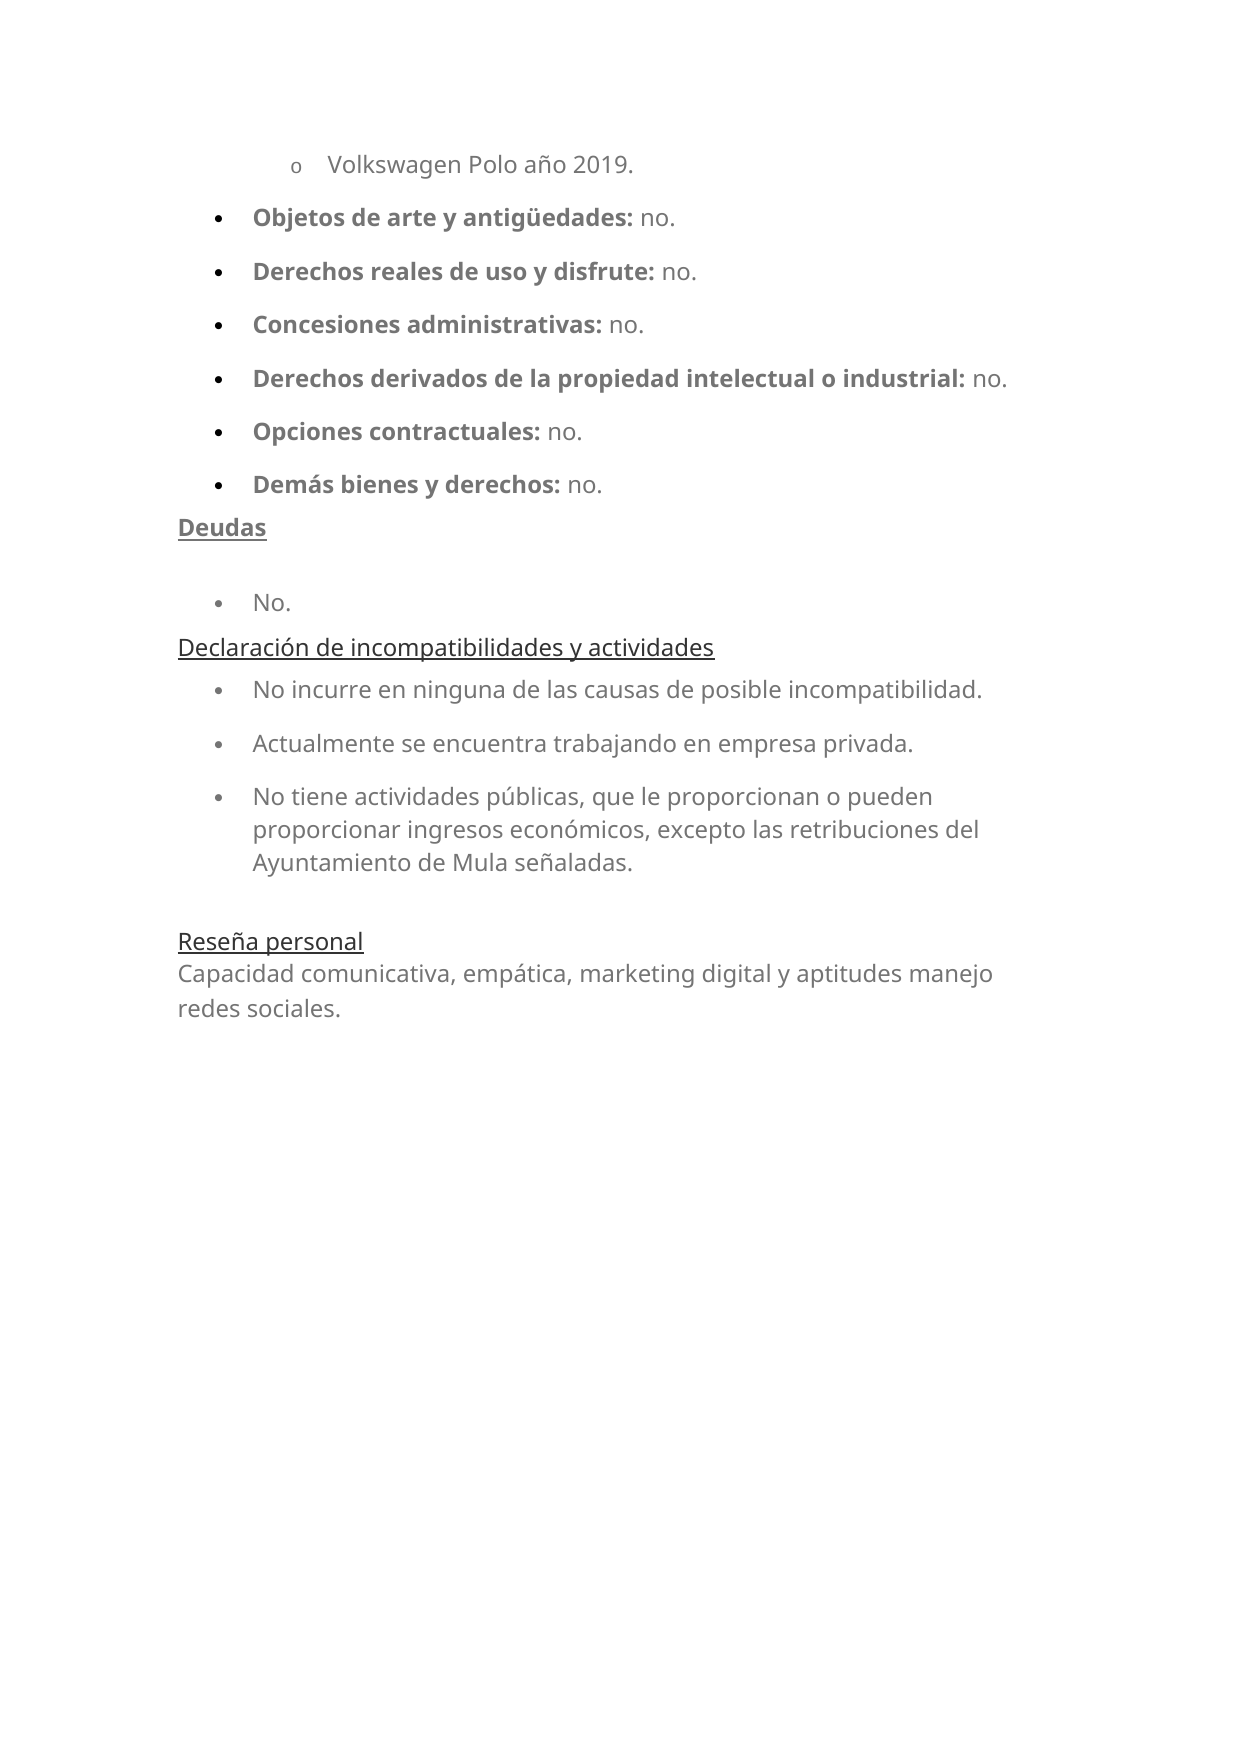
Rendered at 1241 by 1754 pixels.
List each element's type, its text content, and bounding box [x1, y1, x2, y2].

list No tiene actividades públicas, que le proporcionan o pueden proporcionar ingresos económicos, excepto las retribuciones del Ayuntamiento de Mula señaladas. [215, 780, 1063, 878]
list Volkswagen Polo año 2019. [290, 148, 1063, 180]
text Deudas [177, 511, 1063, 544]
list Derechos reales de uso y disfrute: no. [215, 254, 1063, 287]
subtitle Reseña personal [177, 888, 1063, 957]
text Capacidad comunicativa, empática, marketing digital y aptitudes manejo redes sociales. [177, 957, 1063, 1024]
list Derechos derivados de la propiedad intelectual o industrial: no. [215, 361, 1063, 394]
list Opciones contractuales: no. [215, 415, 1063, 447]
list Objetos de arte y antigüedades: no. [215, 201, 1063, 234]
list Demás bienes y derechos: no. [215, 468, 1063, 501]
list No. [215, 586, 1063, 618]
subtitle Declaración de incompatibilidades y actividades [177, 628, 1063, 663]
list No incurre en ninguna de las causas de posible incompatibilidad. [215, 673, 1063, 706]
list Concesiones administrativas: no. [215, 308, 1063, 341]
list Actualmente se encuentra trabajando en empresa privada. [215, 727, 1063, 759]
